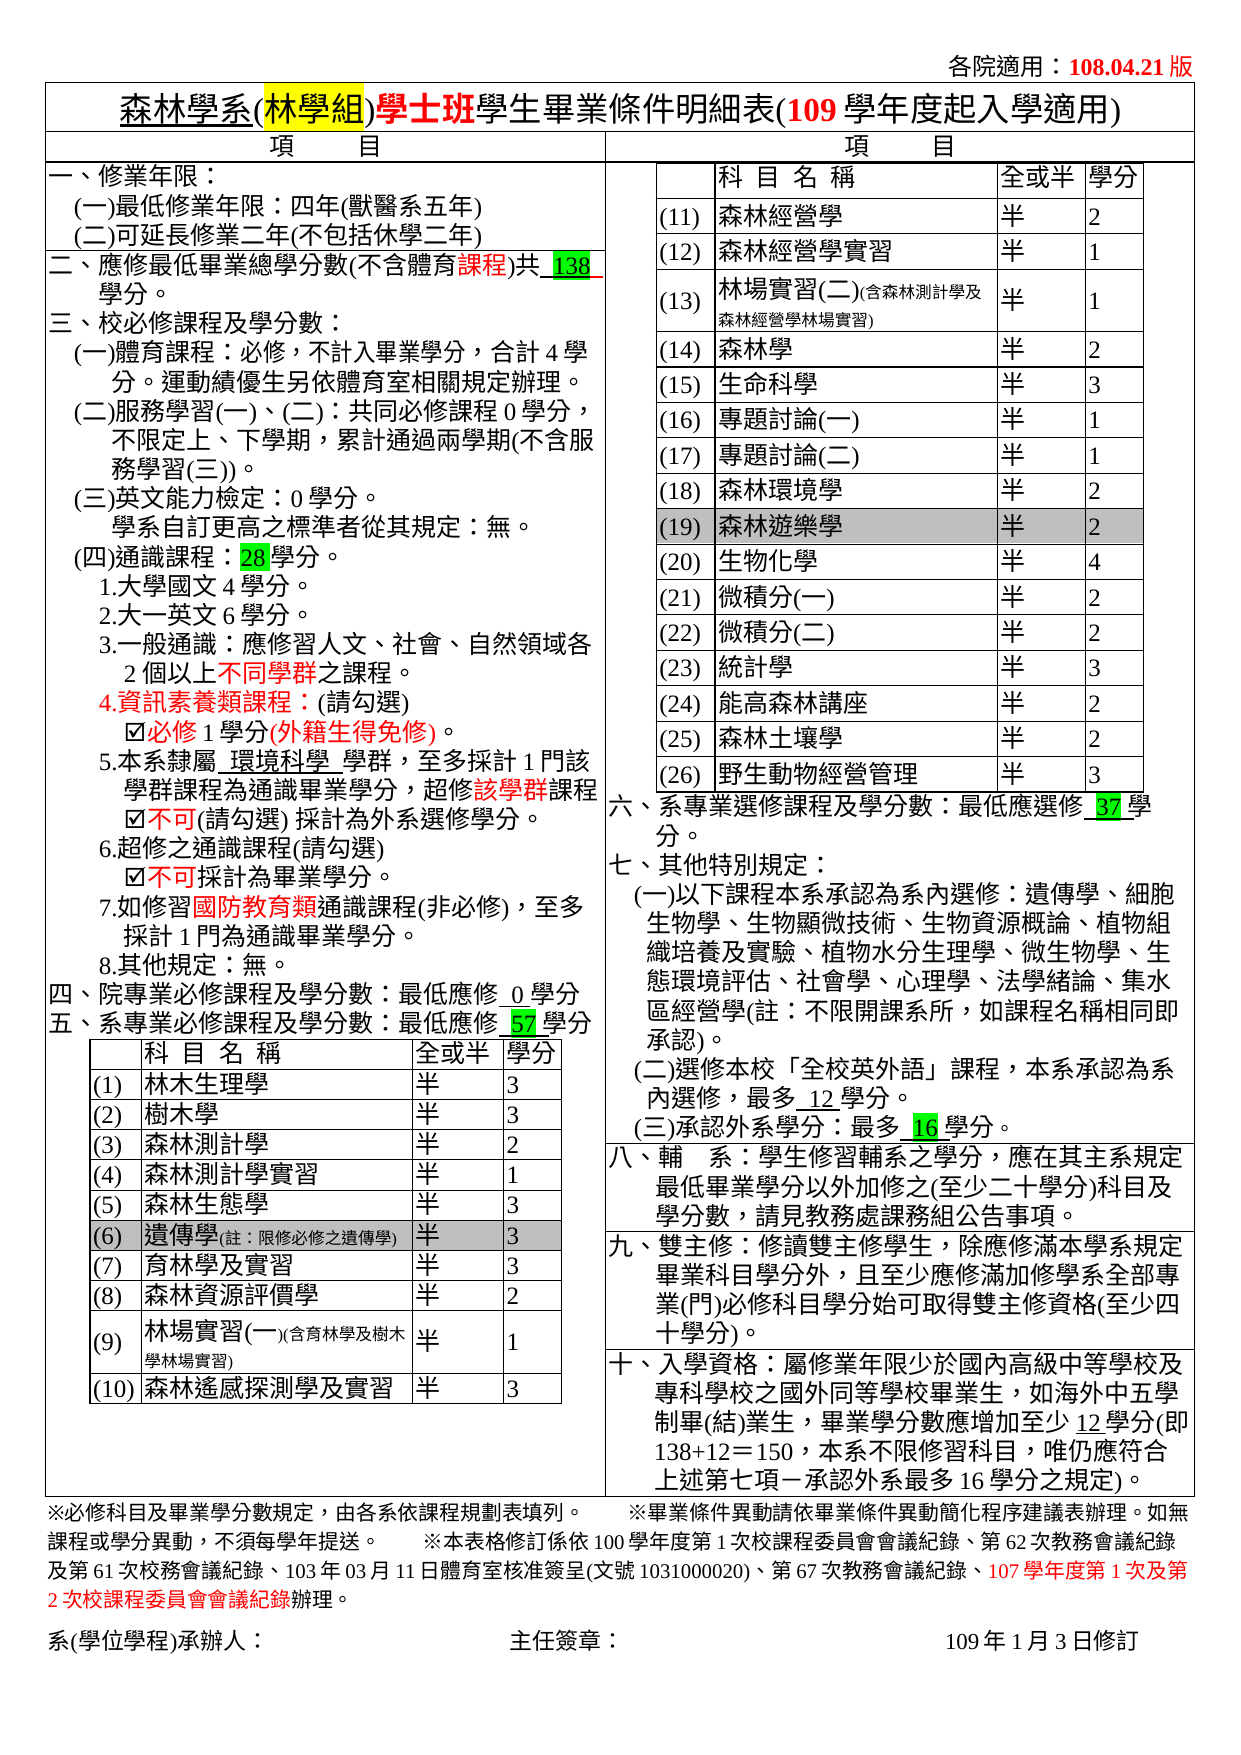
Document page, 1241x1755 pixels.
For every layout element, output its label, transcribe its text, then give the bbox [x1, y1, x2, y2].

table_cell 2 [1086, 580, 1143, 614]
table_cell 1 [1086, 270, 1143, 331]
table_cell 十、入學資格：屬修業年限少於國內高級中等學校及專科學校之國外同等學校畢業生，如海外中五學制畢(結)業生，畢業學分數應增加至少12學分(即138+12＝150，本系不限修習科目，唯仍應符合上述第七項－承認外系最多16學分之規定)。 [606, 1350, 1194, 1496]
text ※必修科目及畢業學分數規定，由各系依課程規劃表填列。 ※畢業條件異動請依畢業條件異動簡化程序建議表辦理。如無課程或學分異動，不須每學年提送。 ※本表格修訂係依100學年度第1次校課程委員會會議紀錄、第62次教務會議紀錄及第61次校務會議紀錄、103年03月11日體育室核准簽呈(文號1031000020)、第67次教務會議紀錄、107學年度第1次及第2次校課程委員會會議紀錄辦理。 [47, 1497, 1193, 1613]
table_cell 遺傳學(註：限修必修之遺傳學) [142, 1221, 412, 1250]
table_cell 1 [1086, 234, 1143, 269]
table_cell 3 [504, 1070, 561, 1099]
table_cell 半 [998, 270, 1085, 331]
table_cell 專題討論(二) [716, 438, 997, 473]
table_cell 半 [998, 438, 1085, 473]
table_cell 森林資源評價學 [142, 1281, 412, 1310]
table_cell 3 [504, 1221, 561, 1250]
table_cell 樹木學 [142, 1100, 412, 1129]
table_cell (1) [91, 1070, 141, 1099]
table_cell 3 [504, 1191, 561, 1220]
table_cell (18) [657, 474, 714, 508]
table_cell (5) [91, 1191, 141, 1220]
table_cell 森林環境學 [716, 474, 997, 508]
table_cell 半 [413, 1311, 503, 1373]
table_cell 一、修業年限： (一)最低修業年限：四年(獸醫系五年) (二)可延長修業二年(不包括休學二年) [46, 163, 605, 250]
table_cell 野生動物經營管理 [716, 757, 997, 791]
table_cell (15) [657, 368, 714, 402]
table_cell 森林學 [716, 332, 997, 366]
table_cell 八、輔 系：學生修習輔系之學分，應在其主系規定最低畢業學分以外加修之(至少二十學分)科目及學分數，請見教務處課務組公告事項。 [606, 1144, 1194, 1231]
text 各院適用：108.04.21版 [47, 47, 1193, 82]
table_cell 2 [1086, 509, 1143, 543]
table_cell 森林測計學 [142, 1130, 412, 1159]
table_cell 半 [998, 686, 1085, 721]
table_cell 微積分(一) [716, 580, 997, 614]
table_cell 森林生態學 [142, 1191, 412, 1220]
table_cell 半 [413, 1191, 503, 1220]
table_cell 半 [998, 234, 1085, 269]
table_cell 半 [413, 1070, 503, 1099]
table_cell 二、應修最低畢業總學分數(不含體育課程)共 138 學分。 三、校必修課程及學分數： (一)體育課程：必修，不計入畢業學分，合計4學分。運動績優生另依體育室相關規定辦理。 (二)服務學習(一)、(二)：共同必修課程0學分，不限定上、下學期，累計通過兩學期(不含服務學習(三))。 (三)英文能力檢定：0學分。 學系自訂更高之標準者從其規定：無。 (四)通識課程：28學分。 1.大學國文4學分。 2.大一英文6學分。 3.一般通識：應修習人文、社會、自然領域各2 個以上不同學群之課程。 4.資訊素養類課程：(請勾選) 必修1學分(外籍生得免修)。 5.本系隸屬 環境科學 學群，至多採計1門該學群課程為通識畢業學分，超修該學群課程不可(請勾選) 採計為外系選修學分。 6.超修之通識課程(請勾選) 不可採計為畢業學分。 7.如修習國防教育類通識課程(非必修)，至多採計1門為通識畢業學分。 8.其他規定：無。 四、院專業必修課程及學分數：最低應修 0 學分 五、系專業必修課程及學分數：最低應修 57 學分 [46, 251, 605, 1496]
table_cell 育林學及實習 [142, 1251, 412, 1280]
table_cell (26) [657, 757, 714, 791]
table_cell 半 [998, 368, 1085, 402]
text 系(學位學程)承辦人： 主任簽章： 109年1月3日修訂 [47, 1626, 1193, 1655]
table_cell 森林經營學 [716, 199, 997, 233]
table_cell (19) [657, 509, 714, 543]
table_cell 1 [504, 1311, 561, 1373]
table_cell 2 [1086, 332, 1143, 366]
table_cell 半 [413, 1251, 503, 1280]
table_header [91, 1040, 141, 1069]
table_header 學分 [1086, 164, 1143, 198]
table_cell (3) [91, 1130, 141, 1159]
table_cell 4 [1086, 545, 1143, 579]
table_cell (25) [657, 722, 714, 756]
table_cell 森林遙感探測學及實習 [142, 1374, 412, 1403]
table_cell 2 [504, 1281, 561, 1310]
table_cell (22) [657, 615, 714, 650]
table_cell 半 [413, 1100, 503, 1129]
table_cell 3 [1086, 651, 1143, 685]
table_cell 半 [998, 199, 1085, 233]
table_cell 半 [998, 757, 1085, 791]
table_cell (9) [91, 1311, 141, 1373]
table_cell 森林遊樂學 [716, 509, 997, 543]
table_cell 2 [1086, 722, 1143, 756]
table_cell 半 [998, 615, 1085, 650]
table_cell 能高森林講座 [716, 686, 997, 721]
table_header 學分 [504, 1040, 561, 1069]
table_cell 生命科學 [716, 368, 997, 402]
table_cell 半 [413, 1160, 503, 1189]
table_cell 微積分(二) [716, 615, 997, 650]
table_cell (10) [91, 1374, 141, 1403]
table_cell 半 [998, 332, 1085, 366]
table_cell (24) [657, 686, 714, 721]
table_cell 2 [1086, 686, 1143, 721]
table_cell 林場實習(二)(含森林測計學及森林經營學林場實習) [716, 270, 997, 331]
table_header 全或半 [998, 164, 1085, 198]
table_cell 九、雙主修：修讀雙主修學生，除應修滿本學系規定畢業科目學分外，且至少應修滿加修學系全部專業(門)必修科目學分始可取得雙主修資格(至少四十學分)。 [606, 1232, 1194, 1349]
table_cell (13) [657, 270, 714, 331]
table_cell 半 [998, 545, 1085, 579]
table_cell (12) [657, 234, 714, 269]
table_cell 半 [413, 1221, 503, 1250]
table_cell (11) [657, 199, 714, 233]
table_cell 半 [998, 509, 1085, 543]
table_cell 2 [504, 1130, 561, 1159]
table_cell 半 [998, 580, 1085, 614]
table_cell 項 目 [46, 132, 605, 161]
table_cell 半 [998, 722, 1085, 756]
table_cell 統計學 [716, 651, 997, 685]
table_cell 森林經營學實習 [716, 234, 997, 269]
table_cell 森林土壤學 [716, 722, 997, 756]
table_header 科 目 名 稱 [716, 164, 997, 198]
table_cell 半 [413, 1374, 503, 1403]
table_cell 3 [1086, 368, 1143, 402]
table_cell 1 [1086, 403, 1143, 437]
table_cell 森林測計學實習 [142, 1160, 412, 1189]
table_cell (8) [91, 1281, 141, 1310]
table_cell 半 [998, 651, 1085, 685]
table_cell (2) [91, 1100, 141, 1129]
table_cell (7) [91, 1251, 141, 1280]
table_cell (21) [657, 580, 714, 614]
table_cell (23) [657, 651, 714, 685]
table_cell 專題討論(一) [716, 403, 997, 437]
table_cell (16) [657, 403, 714, 437]
table_header 全或半 [413, 1040, 503, 1069]
table_cell 1 [1086, 438, 1143, 473]
table_cell 3 [504, 1374, 561, 1403]
table_cell 林場實習(一)(含育林學及樹木學林場實習) [142, 1311, 412, 1373]
table_cell 1 [504, 1160, 561, 1189]
table_cell (6) [91, 1221, 141, 1250]
table_cell 2 [1086, 474, 1143, 508]
table_cell 半 [998, 474, 1085, 508]
table_cell 六、系專業選修課程及學分數：最低應選修 37 學分。 七、其他特別規定： (一)以下課程本系承認為系內選修：遺傳學、細胞生物學、生物顯微技術、生物資源概論、植物組織培養及實驗、植物水分生理學、微生物學、生態環境評估、社會學、心理學、法學緒論、集水區經營學(註：不限開課系所，如課程名稱相同即承認)。 (二)選修本校「全校英外語」課程，本系承認為系內選修，最多 12 學分。 (三)承認外系學分：最多 16 學分。 [606, 163, 1194, 1142]
table_cell 林木生理學 [142, 1070, 412, 1099]
table_cell 3 [504, 1100, 561, 1129]
table_cell (4) [91, 1160, 141, 1189]
table_cell 半 [413, 1281, 503, 1310]
table_cell 半 [413, 1130, 503, 1159]
table_cell 生物化學 [716, 545, 997, 579]
table_header 科 目 名 稱 [142, 1040, 412, 1069]
table_cell 半 [998, 403, 1085, 437]
table_cell (20) [657, 545, 714, 579]
table_cell (14) [657, 332, 714, 366]
table_cell (17) [657, 438, 714, 473]
table_cell 項 目 [606, 132, 1194, 161]
table_header 森林學系(林學組)學士班學生畢業條件明細表(109學年度起入學適用) [46, 83, 1194, 131]
table_cell 2 [1086, 199, 1143, 233]
table_cell 2 [1086, 615, 1143, 650]
table_cell 3 [1086, 757, 1143, 791]
table_cell 3 [504, 1251, 561, 1280]
table_header [657, 164, 714, 198]
